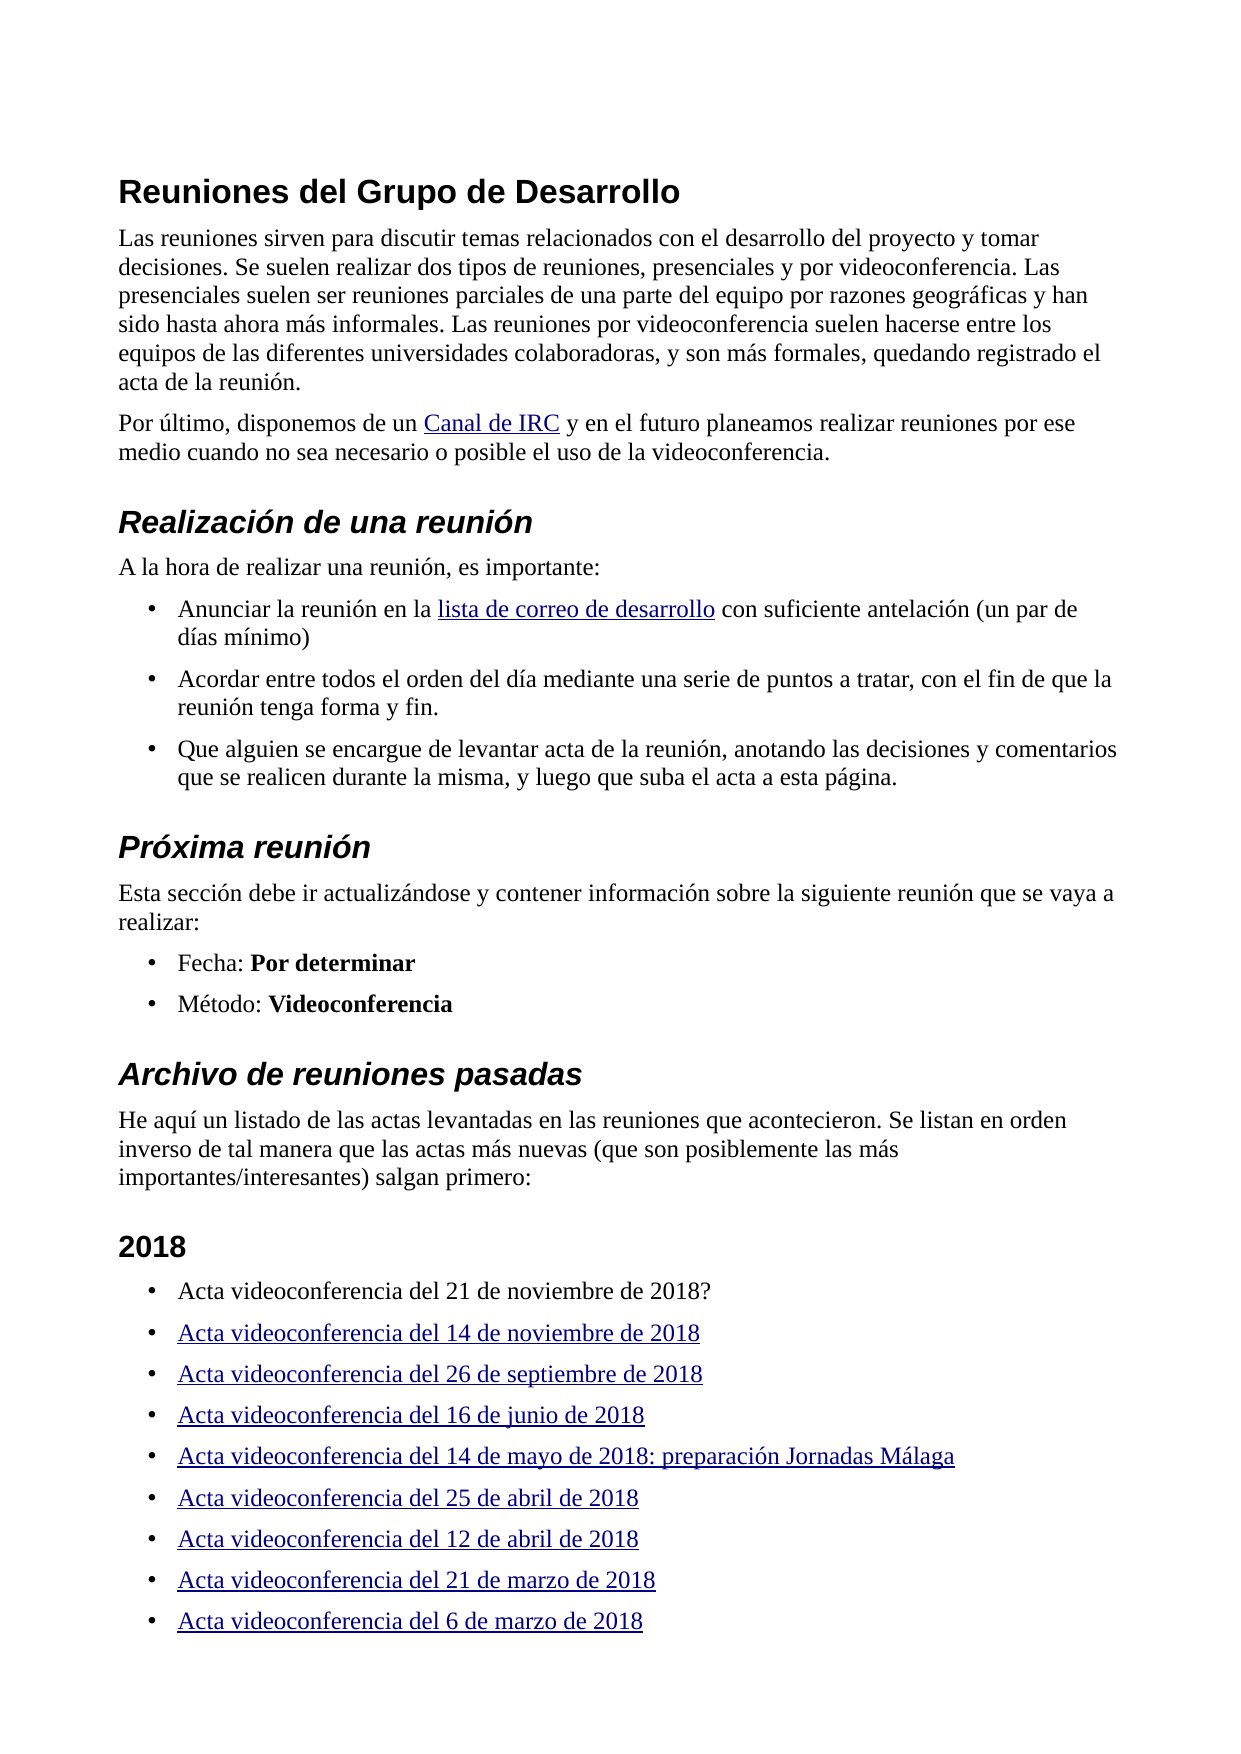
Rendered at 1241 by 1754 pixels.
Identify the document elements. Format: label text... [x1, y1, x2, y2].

subtitle Próxima reunión [118, 829, 1122, 866]
list Acta videoconferencia del 21 de noviembre de 2018? [148, 1276, 1122, 1305]
list Anunciar la reunión en la lista de correo de desarrollo con suficiente antelación (un par de días mínimo) [148, 594, 1122, 651]
list Fecha: Por determinar [148, 948, 1122, 977]
list Acta videoconferencia del 14 de noviembre de 2018 [148, 1318, 1122, 1346]
list Acta videoconferencia del 14 de mayo de 2018: preparación Jornadas Málaga [148, 1441, 1122, 1470]
text He aquí un listado de las actas levantadas en las reuniones que acontecieron. Se listan en orden inverso de tal manera que las actas más nuevas (que son posiblemente las más importantes/interesantes) salgan primero: [118, 1105, 1122, 1191]
list Acta videoconferencia del 12 de abril de 2018 [148, 1524, 1122, 1553]
text Esta sección debe ir actualizándose y contener información sobre la siguiente reunión que se vaya a realizar: [118, 878, 1122, 936]
list Acta videoconferencia del 21 de marzo de 2018 [148, 1565, 1122, 1594]
subtitle 2018 [118, 1229, 1122, 1264]
list Acta videoconferencia del 16 de junio de 2018 [148, 1400, 1122, 1429]
list Que alguien se encargue de levantar acta de la reunión, anotando las decisiones y comentarios que se realicen durante la misma, y luego que suba el acta a esta página. [148, 734, 1122, 791]
text A la hora de realizar una reunión, es importante: [118, 552, 1122, 581]
list Acta videoconferencia del 25 de abril de 2018 [148, 1483, 1122, 1511]
list Acta videoconferencia del 26 de septiembre de 2018 [148, 1359, 1122, 1388]
text Las reuniones sirven para discutir temas relacionados con el desarrollo del proyecto y tomar decisiones. Se suelen realizar dos tipos de reuniones, presenciales y por videoconferencia. Las presenciales suelen ser reuniones parciales de una parte del equipo por razones geográficas y han sido hasta ahora más informales. Las reuniones por videoconferencia suelen hacerse entre los equipos de las diferentes universidades colaboradoras, y son más formales, quedando registrado el acta de la reunión. [118, 223, 1122, 396]
list Método: Videoconferencia [148, 989, 1122, 1018]
subtitle Realización de una reunión [118, 503, 1122, 540]
subtitle Reuniones del Grupo de Desarrollo [118, 172, 1122, 211]
text Por último, disponemos de un Canal de IRC y en el futuro planeamos realizar reuniones por ese medio cuando no sea necesario o posible el uso de la videoconferencia. [118, 408, 1122, 466]
subtitle Archivo de reuniones pasadas [118, 1056, 1122, 1092]
list Acta videoconferencia del 6 de marzo de 2018 [148, 1606, 1122, 1635]
list Acordar entre todos el orden del día mediante una serie de puntos a tratar, con el fin de que la reunión tenga forma y fin. [148, 664, 1122, 721]
